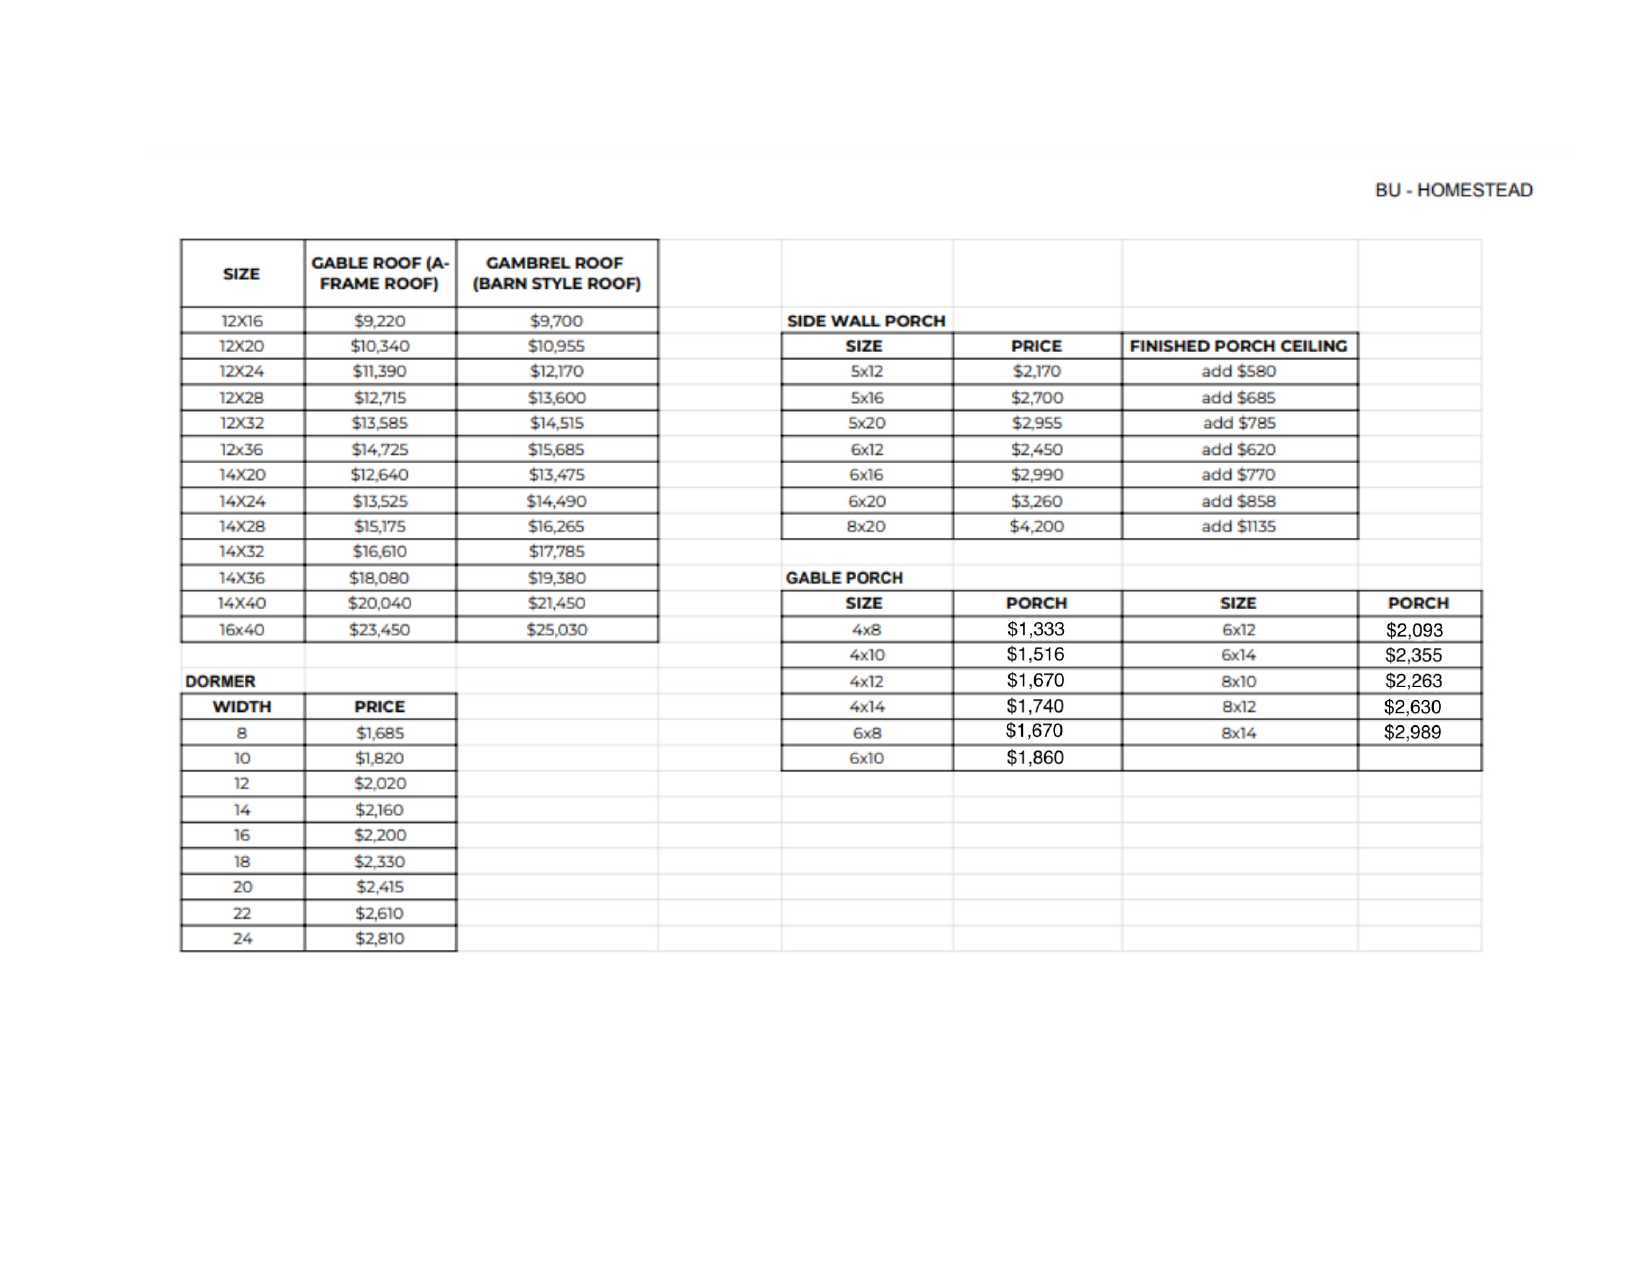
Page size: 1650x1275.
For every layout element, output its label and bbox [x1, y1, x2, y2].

picture [150, 150, 1571, 1000]
